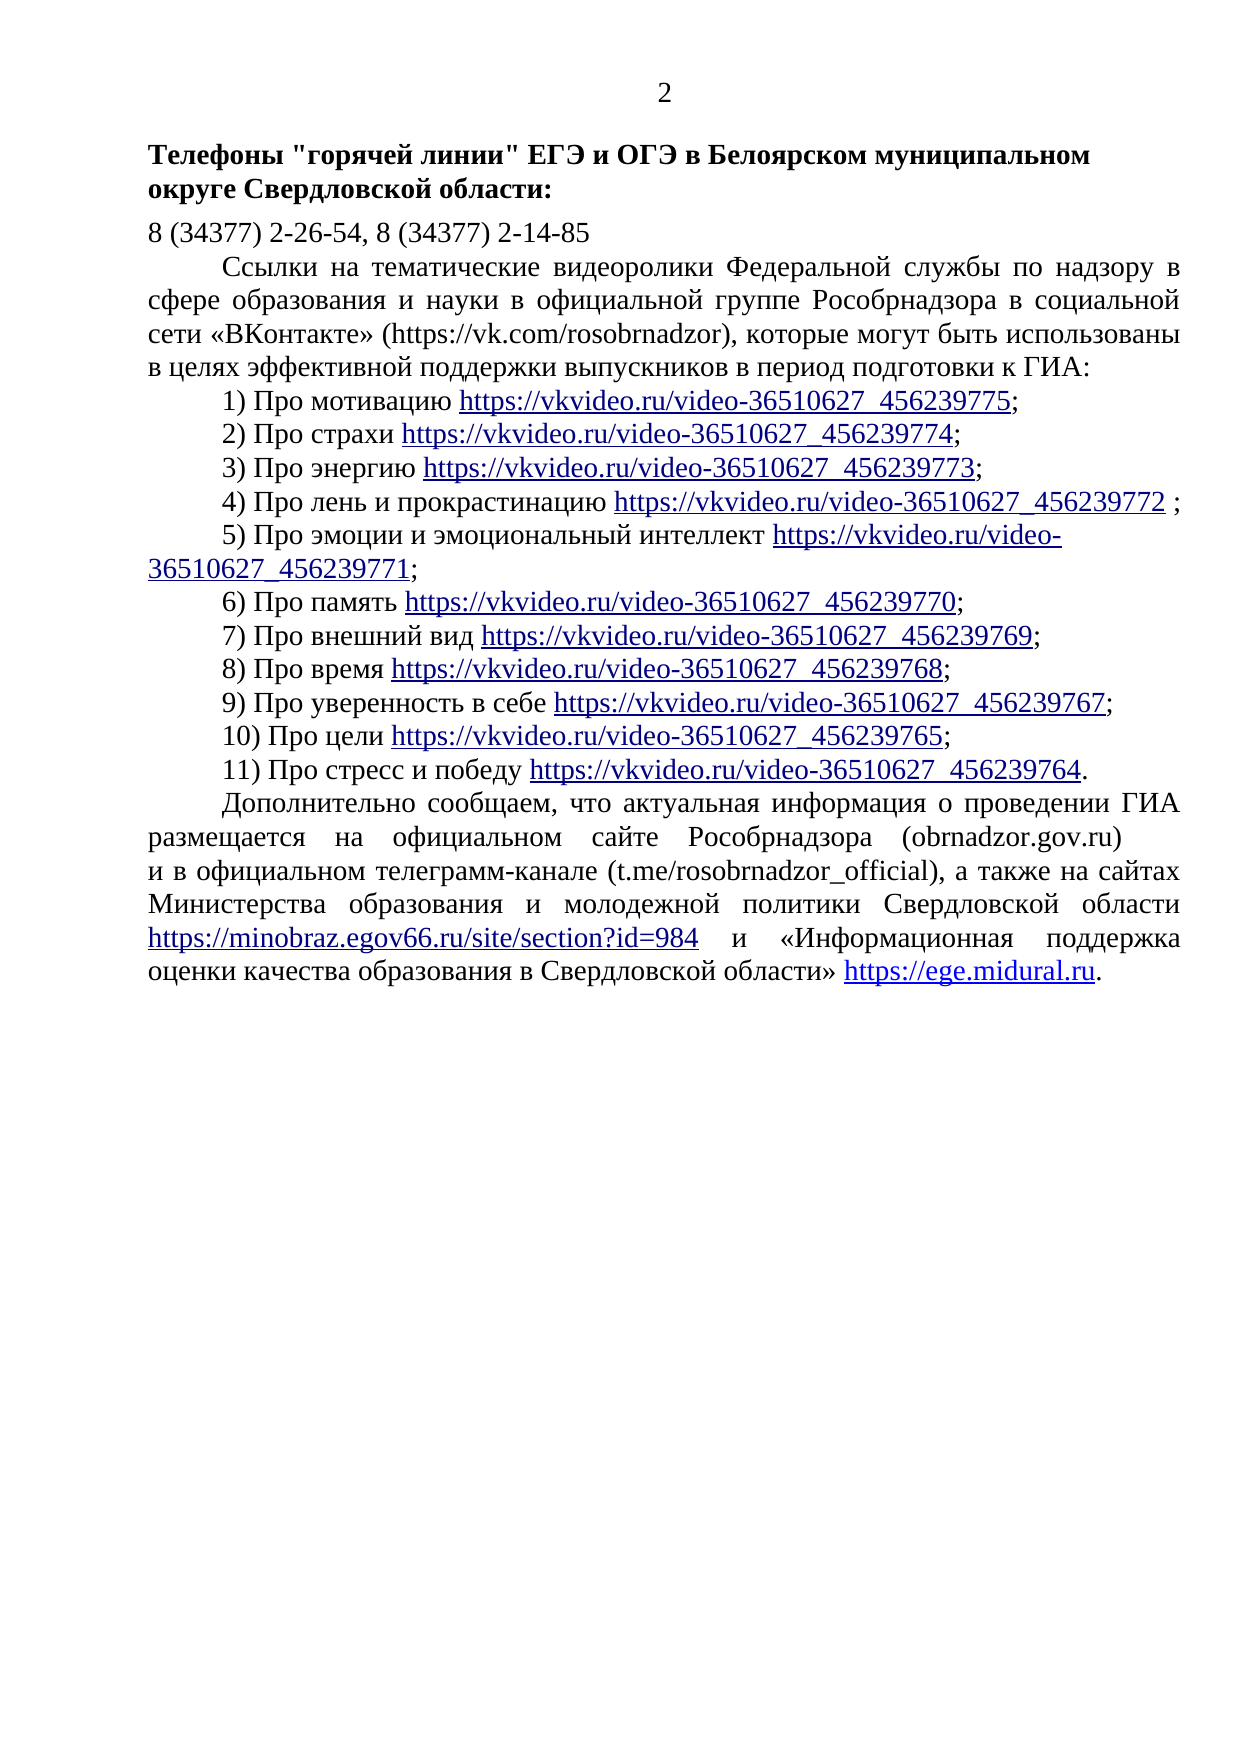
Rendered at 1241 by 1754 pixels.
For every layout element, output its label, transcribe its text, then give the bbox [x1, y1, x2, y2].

text 8) Про время https://vkvideo.ru/video-36510627_456239768; [148, 651, 1181, 685]
text 11) Про стресс и победу https://vkvideo.ru/video-36510627_456239764. [148, 752, 1181, 786]
text 1) Про мотивацию https://vkvideo.ru/video-36510627_456239775; [148, 383, 1181, 417]
text Дополнительно сообщаем, что актуальная информация о проведении ГИА размещается на официальном сайте Рособрнадзора (obrnadzor.gov.ru) и в официальном телеграмм-канале (t.me/rosobrnadzor_official), а также на сайтах Министерства образования и молодежной политики Свердловской области https://minobraz.egov66.ru/site/section?id=984 и «Информационная поддержка оценки качества образования в Свердловской области» https://ege.midural.ru. [148, 786, 1181, 987]
text Телефоны "горячей линии" ЕГЭ и ОГЭ в Белоярском муниципальном округе Свердловской области: [148, 137, 1181, 204]
text 2) Про страхи https://vkvideo.ru/video-36510627_456239774; [148, 417, 1181, 450]
text 3) Про энергию https://vkvideo.ru/video-36510627_456239773; [148, 450, 1181, 484]
text Ссылки на тематические видеоролики Федеральной службы по надзору в сфере образования и науки в официальной группе Рособрнадзора в социальной сети «ВКонтакте» (https://vk.com/rosobrnadzor), которые могут быть использованы в целях эффективной поддержки выпускников в период подготовки к ГИА: [148, 249, 1181, 383]
text 5) Про эмоции и эмоциональный интеллект https://vkvideo.ru/video-36510627_456239771; [148, 517, 1181, 584]
text 6) Про память https://vkvideo.ru/video-36510627_456239770; [148, 584, 1181, 618]
text 8 (34377) 2-26-54, 8 (34377) 2-14-85 [148, 215, 1181, 249]
text 9) Про уверенность в себе https://vkvideo.ru/video-36510627_456239767; [148, 685, 1181, 718]
text 7) Про внешний вид https://vkvideo.ru/video-36510627_456239769; [148, 618, 1181, 651]
text 10) Про цели https://vkvideo.ru/video-36510627_456239765; [148, 718, 1181, 752]
text 4) Про лень и прокрастинацию https://vkvideo.ru/video-36510627_456239772 ; [148, 484, 1181, 517]
